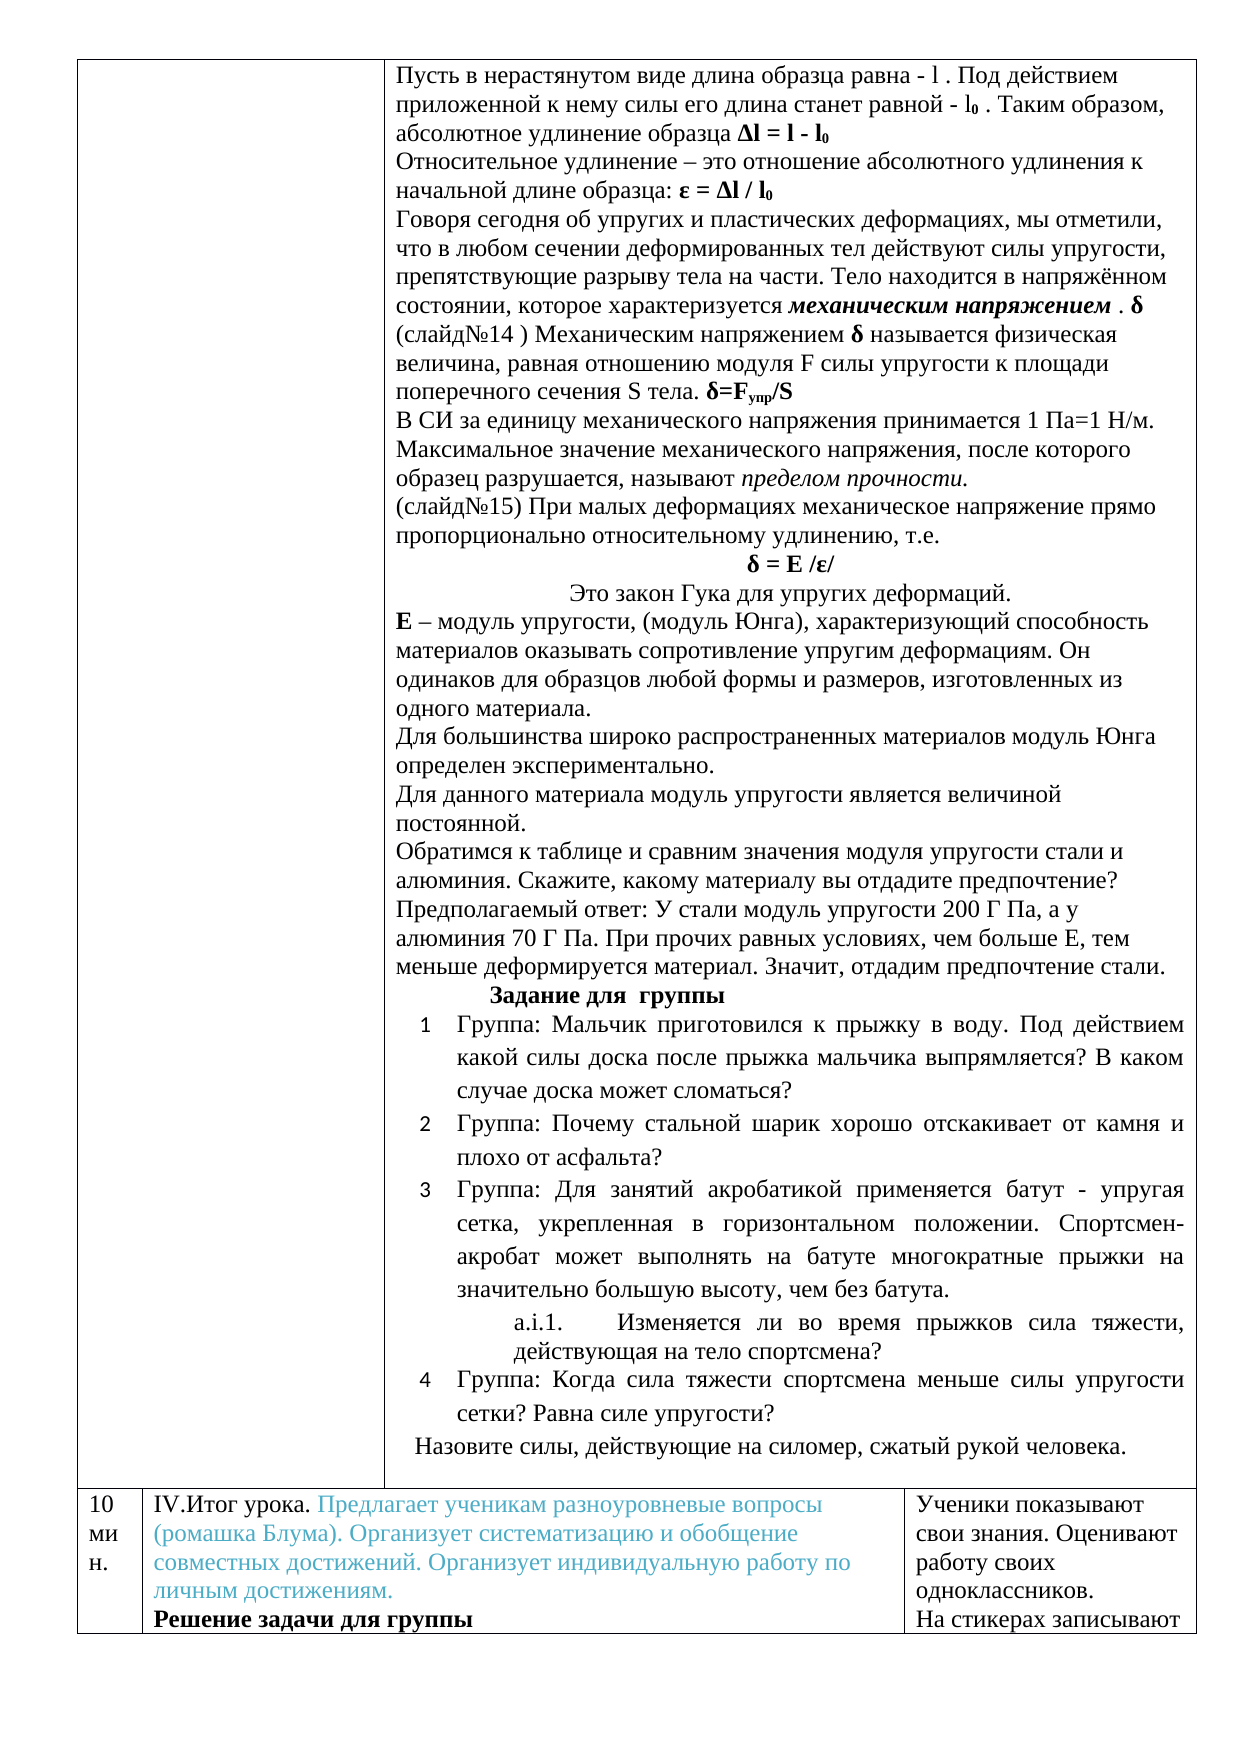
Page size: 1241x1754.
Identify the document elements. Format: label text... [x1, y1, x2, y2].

table_cell Ученики показывают свои знания. Оценивают работу своих одноклассников. На стикерах записывают [905, 1489, 1196, 1633]
table_cell [78, 60, 384, 1488]
table_cell Пусть в нерастянутом виде длина образца равна - l . Под действием приложенной к нему силы его длина станет равной - l0 . Таким образом, абсолютное удлинение образца Δl = l - l0 Относительное удлинение – это отношение абсолютного удлинения к начальной длине образца: ε = Δl / l0 Говоря сегодня об упругих и пластических деформациях, мы отметили, что в любом сечении деформированных тел действуют силы упругости, препятствующие разрыву тела на части. Тело находится в напряжённом состоянии, которое характеризуется механическим напряжением . δ (слайд№14 ) Механическим напряжением δ называется физическая величина, равная отношению модуля F силы упругости к площади поперечного сечения S тела. δ=Fупр/S В СИ за единицу механического напряжения принимается 1 Па=1 Н/м. Максимальное значение механического напряжения, после которого образец разрушается, называют пределом прочности. (слайд№15) При малых деформациях механическое напряжение прямо пропорционально относительному удлинению, т.е. δ = Е /ε/ Это закон Гука для упругих деформаций. Е – модуль упругости, (модуль Юнга), характеризующий способность материалов оказывать сопротивление упругим деформациям. Он одинаков для образцов любой формы и размеров, изготовленных из одного материала. Для большинства широко распространенных материалов модуль Юнга определен экспериментально. Для данного материала модуль упругости является величиной постоянной. Обратимся к таблице и сравним значения модуля упругости стали и алюминия. Скажите, какому материалу вы отдадите предпочтение? Предполагаемый ответ: У стали модуль упругости 200 Г Па, а у алюминия 70 Г Па. При прочих равных условиях, чем больше Е, тем меньше деформируется материал. Значит, отдадим предпочтение стали. Задание для группы Группа: Мальчик приготовился к прыжку в воду. Под действием какой силы доска после прыжка мальчика выпрямляется? В каком случае доска может сломаться? Группа: Почему стальной шарик хорошо отскакивает от камня и плохо от асфальта? Группа: Для занятий акробатикой применяется батут - упругая сетка, укрепленная в горизонтальном положении. Спортсмен-акробат может выполнять на батуте многократные прыжки на значительно большую высоту, чем без батута. Изменяется ли во время прыжков сила тяжести, действующая на тело спортсмена? Группа: Когда сила тяжести спортсмена меньше силы упругости сетки? Равна силе упругости? Назовите силы, действующие на силомер, сжатый рукой человека. [385, 60, 1196, 1488]
table_cell 10 мин. [78, 1489, 142, 1633]
table_cell IV.Итог урока. Предлагает ученикам разноуровневые вопросы (ромашка Блума). Организует систематизацию и обобщение совместных достижений. Организует индивидуальную работу по личным достижениям. Решение задачи для группы [143, 1489, 904, 1633]
